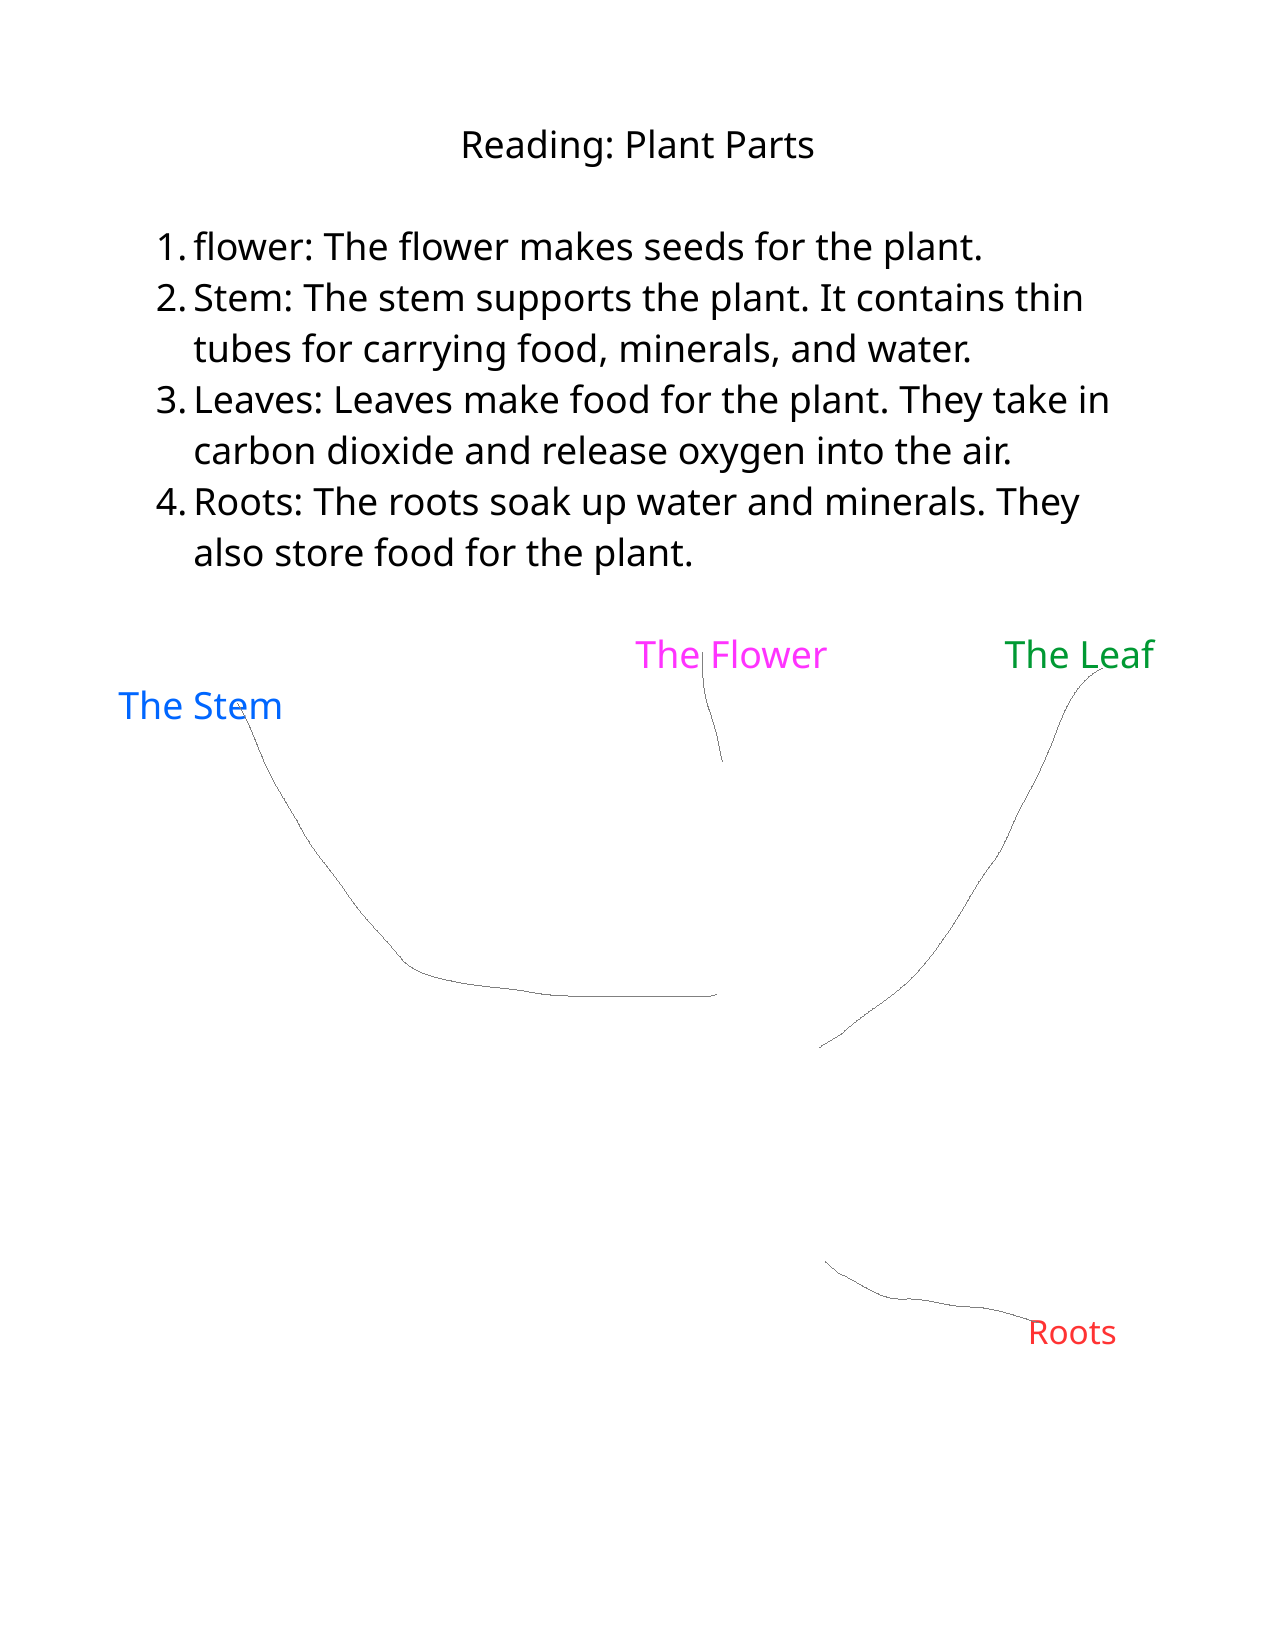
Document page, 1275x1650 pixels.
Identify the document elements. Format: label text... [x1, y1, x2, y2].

list Leaves: Leaves make food for the plant. They take in carbon dioxide and release oxygen into the air. [156, 373, 1157, 475]
text Reading: Plant Parts [118, 118, 1157, 169]
list flower: The flower makes seeds for the plant. [156, 220, 1157, 271]
text The Stem [118, 679, 1157, 731]
text The Flower The Leaf [118, 628, 1157, 679]
list Roots: The roots soak up water and minerals. They also store food for the plant. [156, 475, 1157, 577]
list Stem: The stem supports the plant. It contains thin tubes for carrying food, minerals, and water. [156, 271, 1157, 373]
text Roots [118, 731, 1157, 1354]
